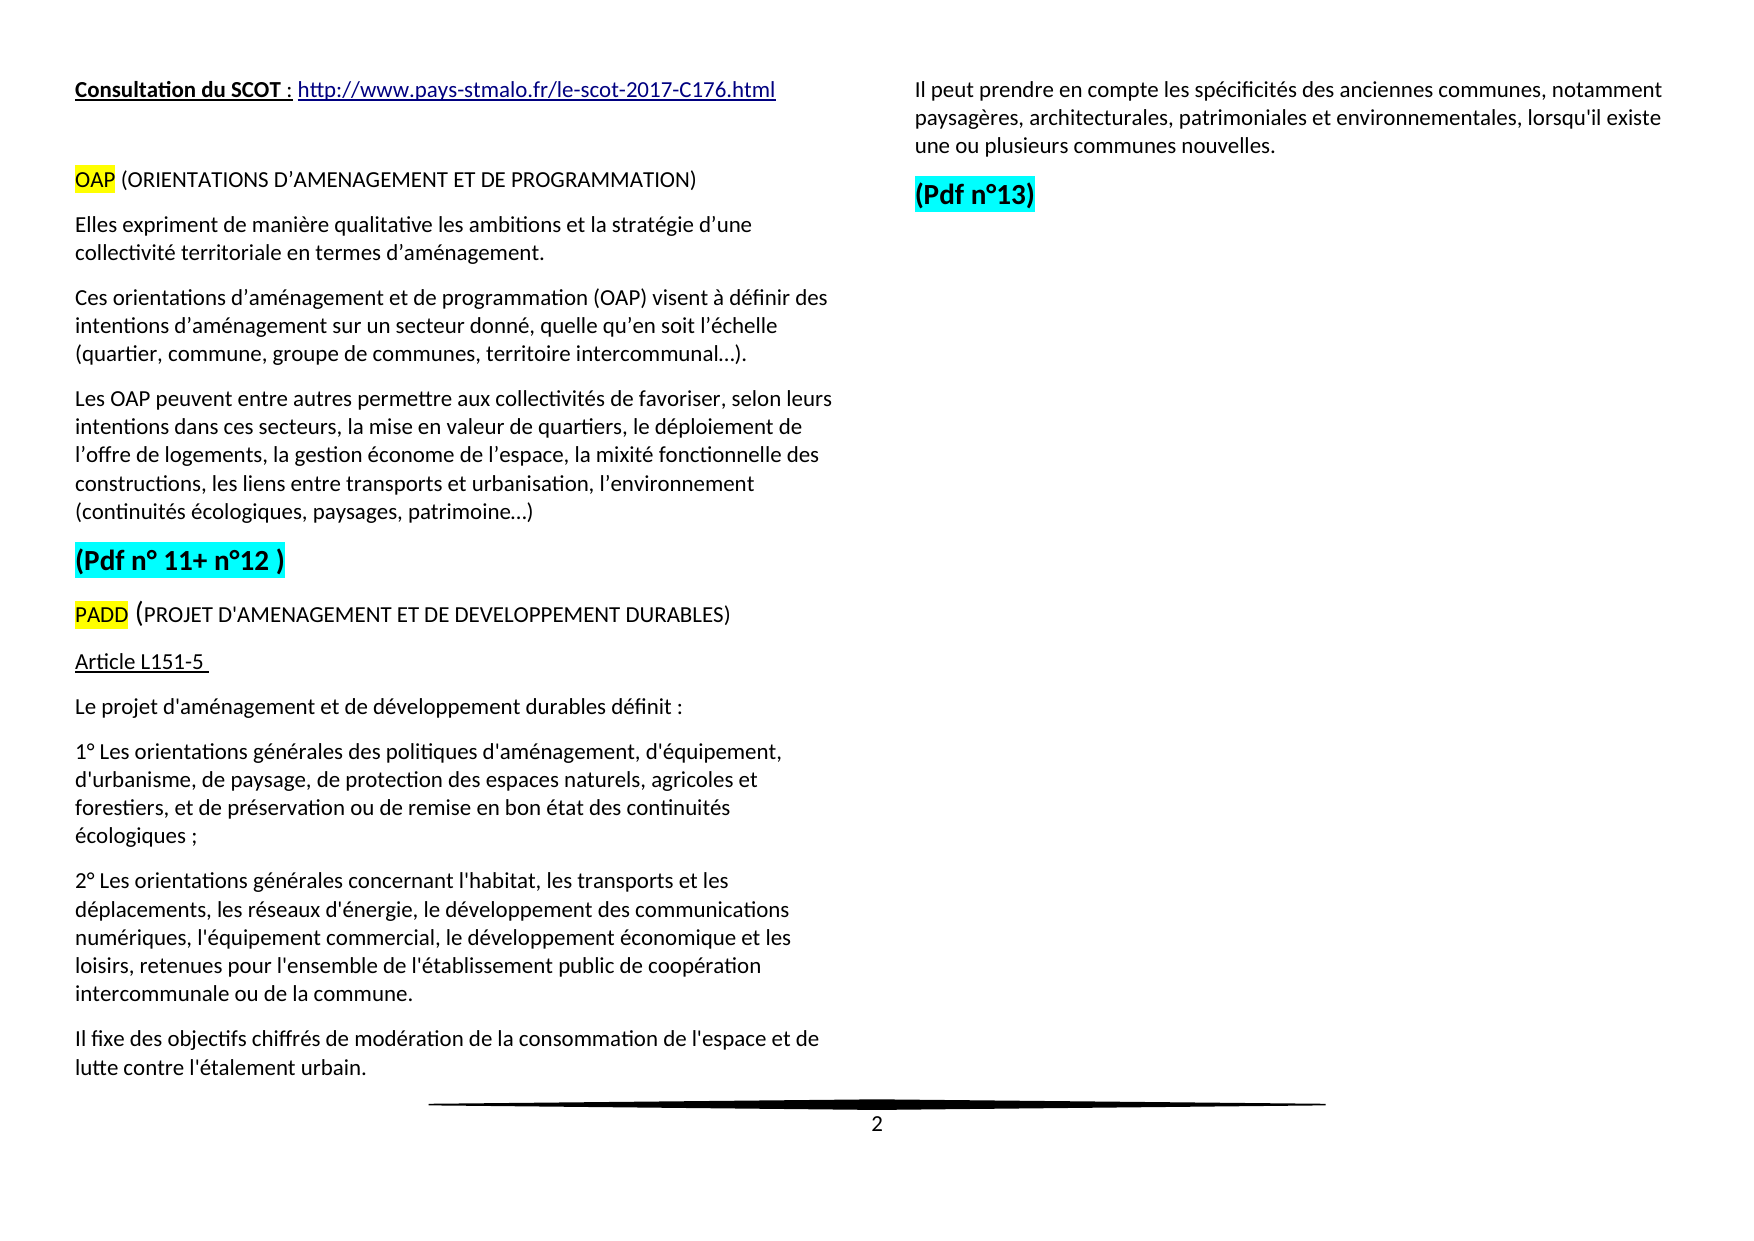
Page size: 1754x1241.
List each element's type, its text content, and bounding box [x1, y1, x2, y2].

text PADD (PROJET D'AMENAGEMENT ET DE DEVELOPPEMENT DURABLES) [75, 594, 839, 630]
text OAP (ORIENTATIONS D’AMENAGEMENT ET DE PROGRAMMATION) [75, 165, 839, 193]
text Il peut prendre en compte les spécificités des anciennes communes, notamment paysagères, architecturales, patrimoniales et environnementales, lorsqu'il existe une ou plusieurs communes nouvelles. [914, 75, 1679, 159]
text Consultation du SCOT : http://www.pays-stmalo.fr/le-scot-2017-C176.html [75, 75, 839, 103]
text Les OAP peuvent entre autres permettre aux collectivités de favoriser, selon leurs intentions dans ces secteurs, la mise en valeur de quartiers, le déploiement de l’offre de logements, la gestion économe de l’espace, la mixité fonctionnelle des constructions, les liens entre transports et urbanisation, l’environnement (continuités écologiques, paysages, patrimoine…) [75, 384, 839, 525]
text (Pdf n° 11+ n°12 ) [75, 542, 839, 578]
text 2° Les orientations générales concernant l'habitat, les transports et les déplacements, les réseaux d'énergie, le développement des communications numériques, l'équipement commercial, le développement économique et les loisirs, retenues pour l'ensemble de l'établissement public de coopération intercommunale ou de la commune. [75, 867, 839, 1007]
text Le projet d'aménagement et de développement durables définit : [75, 692, 839, 720]
text 1° Les orientations générales des politiques d'aménagement, d'équipement, d'urbanisme, de paysage, de protection des espaces naturels, agricoles et forestiers, et de préservation ou de remise en bon état des continuités écologiques ; [75, 737, 839, 850]
text Article L151-5 [75, 647, 839, 675]
text Elles expriment de manière qualitative les ambitions et la stratégie d’une collectivité territoriale en termes d’aménagement. [75, 210, 839, 266]
text (Pdf n°13) [914, 176, 1679, 212]
text Ces orientations d’aménagement et de programmation (OAP) visent à définir des intentions d’aménagement sur un secteur donné, quelle qu’en soit l’échelle (quartier, commune, groupe de communes, territoire intercommunal…). [75, 283, 839, 367]
text Il fixe des objectifs chiffrés de modération de la consommation de l'espace et de lutte contre l'étalement urbain. [75, 1024, 839, 1081]
